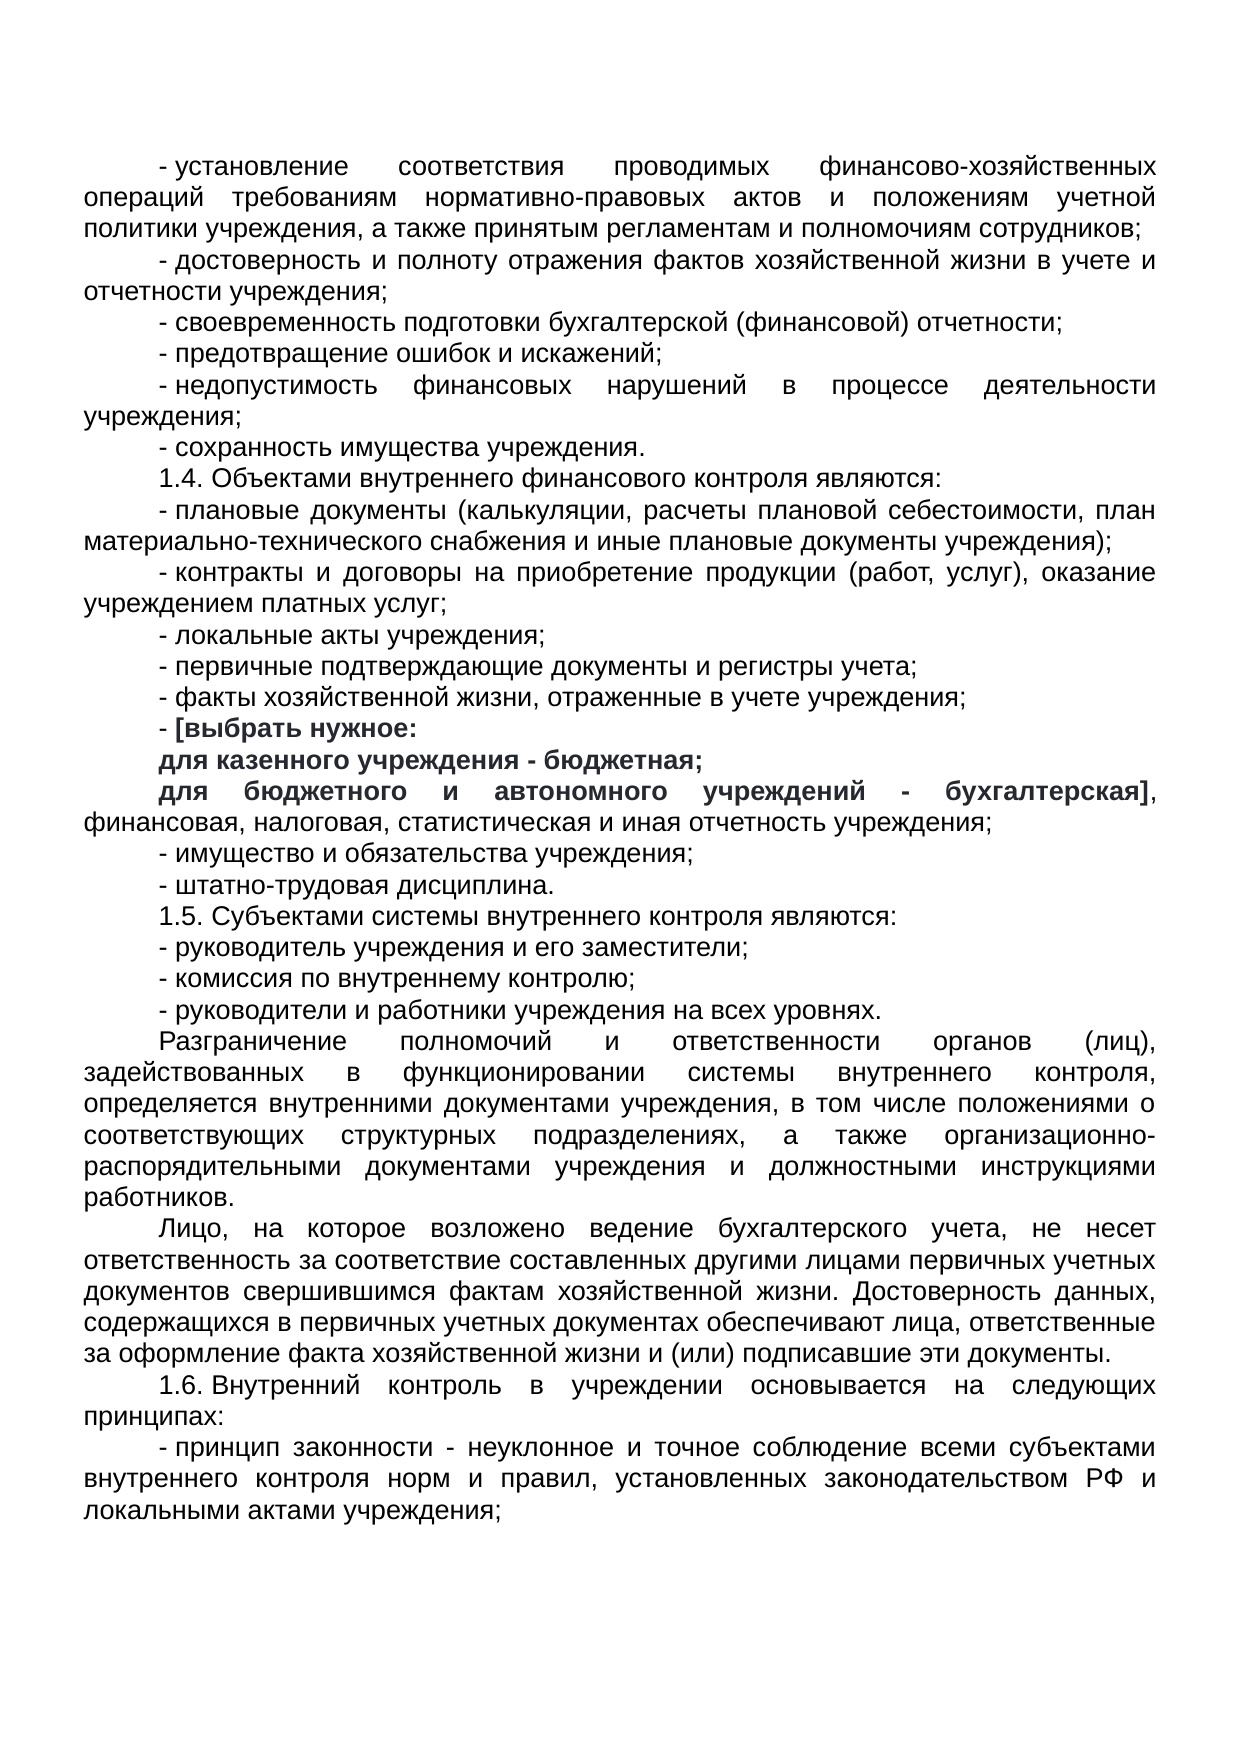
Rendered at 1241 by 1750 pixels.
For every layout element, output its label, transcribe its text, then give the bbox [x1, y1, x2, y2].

text - предотвращение ошибок и искажений; [83, 337, 1157, 369]
text Разграничение полномочий и ответственности органов (лиц), задействованных в функционировании системы внутреннего контроля, определяется внутренними документами учреждения, в том числе положениями о соответствующих структурных подразделениях, а также организационно-распорядительными документами учреждения и должностными инструкциями работников. [83, 1025, 1157, 1212]
text - недопустимость финансовых нарушений в процессе деятельности учреждения; [83, 369, 1157, 431]
text для казенного учреждения - бюджетная; [83, 744, 1157, 775]
text - установление соответствия проводимых финансово-хозяйственных операций требованиям нормативно-правовых актов и положениям учетной политики учреждения, а также принятым регламентам и полномочиям сотрудников; [83, 150, 1157, 244]
text - [выбрать нужное: [83, 712, 1157, 744]
text - комиссия по внутреннему контролю; [83, 962, 1157, 994]
text - руководитель учреждения и его заместители; [83, 931, 1157, 962]
text - локальные акты учреждения; [83, 619, 1157, 650]
text - штатно-трудовая дисциплина. [83, 869, 1157, 900]
text 1.4. Объектами внутреннего финансового контроля являются: [83, 462, 1157, 494]
text - принцип законности - неуклонное и точное соблюдение всеми субъектами внутреннего контроля норм и правил, установленных законодательством РФ и локальными актами учреждения; [83, 1431, 1157, 1525]
text - факты хозяйственной жизни, отраженные в учете учреждения; [83, 681, 1157, 712]
text - руководители и работники учреждения на всех уровнях. [83, 994, 1157, 1025]
text Лицо, на которое возложено ведение бухгалтерского учета, не несет ответственность за соответствие составленных другими лицами первичных учетных документов свершившимся фактам хозяйственной жизни. Достоверность данных, содержащихся в первичных учетных документах обеспечивают лица, ответственные за оформление факта хозяйственной жизни и (или) подписавшие эти документы. [83, 1212, 1157, 1369]
text - достоверность и полноту отражения фактов хозяйственной жизни в учете и отчетности учреждения; [83, 244, 1157, 306]
text - плановые документы (калькуляции, расчеты плановой себестоимости, план материально-технического снабжения и иные плановые документы учреждения); [83, 494, 1157, 556]
text 1.6. Внутренний контроль в учреждении основывается на следующих принципах: [83, 1369, 1157, 1431]
text - имущество и обязательства учреждения; [83, 837, 1157, 869]
text - первичные подтверждающие документы и регистры учета; [83, 650, 1157, 681]
text - сохранность имущества учреждения. [83, 431, 1157, 462]
text - контракты и договоры на приобретение продукции (работ, услуг), оказание учреждением платных услуг; [83, 556, 1157, 619]
text 1.5. Субъектами системы внутреннего контроля являются: [83, 900, 1157, 931]
text для бюджетного и автономного учреждений - бухгалтерская], финансовая, налоговая, статистическая и иная отчетность учреждения; [83, 775, 1157, 837]
text - своевременность подготовки бухгалтерской (финансовой) отчетности; [83, 306, 1157, 337]
